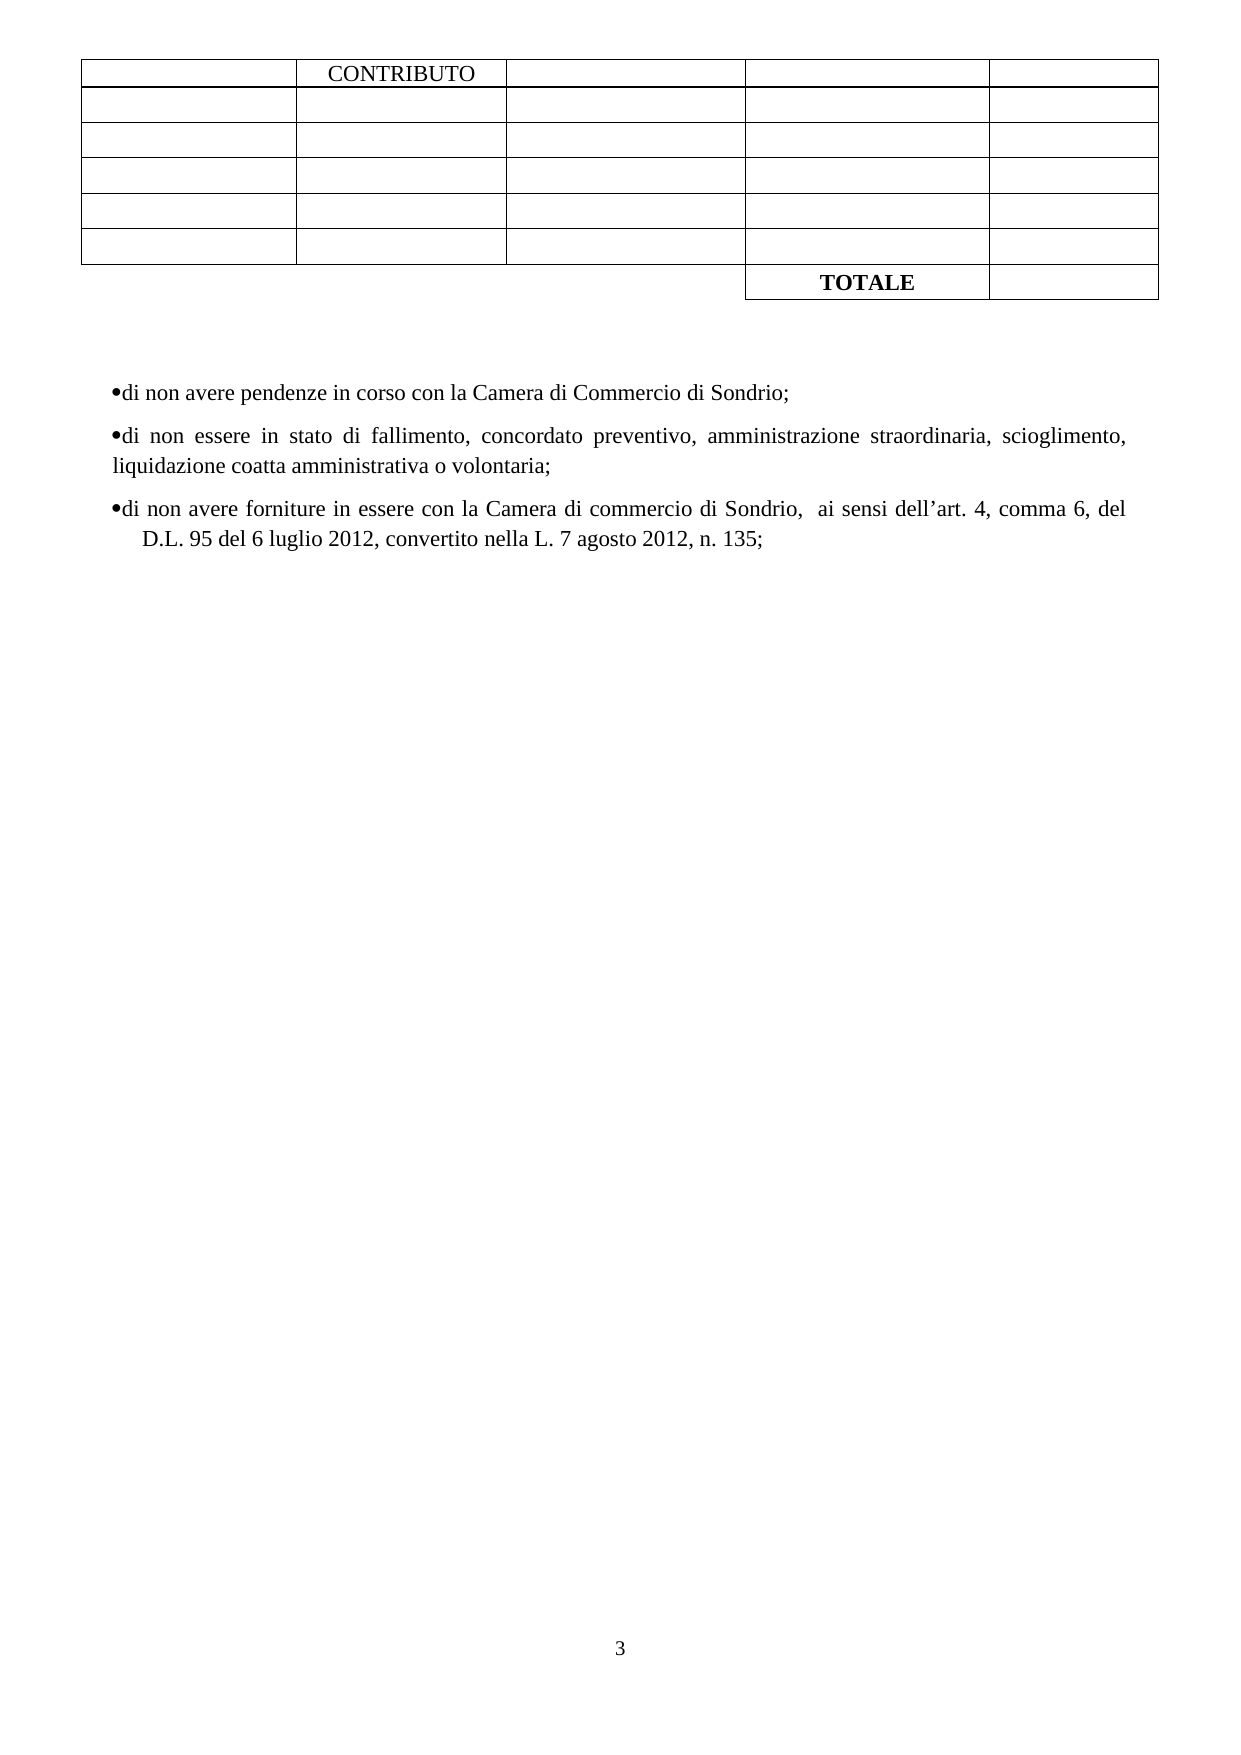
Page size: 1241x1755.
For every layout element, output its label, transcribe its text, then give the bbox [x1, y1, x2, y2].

table_cell [82, 88, 296, 122]
table_cell TOTALE [746, 265, 989, 299]
table_cell [507, 158, 745, 193]
table_header [990, 60, 1158, 86]
table_cell [746, 158, 989, 193]
table_cell [82, 158, 296, 193]
table_cell [507, 194, 745, 228]
table_cell [82, 194, 296, 228]
table_cell [746, 194, 989, 228]
table_cell [297, 158, 506, 193]
table_header CONTRIBUTO [297, 60, 506, 86]
table_cell [297, 194, 506, 228]
table_cell [82, 123, 296, 157]
table_cell [990, 158, 1158, 193]
table_cell [507, 88, 745, 122]
table_cell [990, 88, 1158, 122]
list di non avere forniture in essere con la Camera di commercio di Sondrio, ai sensi dell’art. 4, comma 6, del D.L. 95 del 6 luglio 2012, convertito nella L. 7 agosto 2012, n. 135; [112, 495, 1128, 551]
table_cell [82, 265, 297, 299]
table_cell [507, 229, 745, 263]
list di non essere in stato di fallimento, concordato preventivo, amministrazione straordinaria, scioglimento, liquidazione coatta amministrativa o volontaria; [112, 422, 1128, 478]
table_cell [746, 88, 989, 122]
table_cell [990, 229, 1158, 263]
list di non avere pendenze in corso con la Camera di Commercio di Sondrio; [112, 379, 1128, 405]
table_cell [990, 194, 1158, 228]
table_cell [990, 123, 1158, 157]
table_header [82, 60, 296, 86]
table_header [507, 60, 745, 86]
table_cell [746, 229, 989, 263]
table_cell [297, 123, 506, 157]
table_cell [507, 123, 745, 157]
table_cell [297, 229, 506, 263]
table_cell [746, 123, 989, 157]
table_cell [990, 265, 1158, 299]
table_header [746, 60, 989, 86]
table_cell [297, 265, 506, 299]
table_cell [506, 265, 745, 299]
table_cell [82, 229, 296, 263]
table_cell [297, 88, 506, 122]
